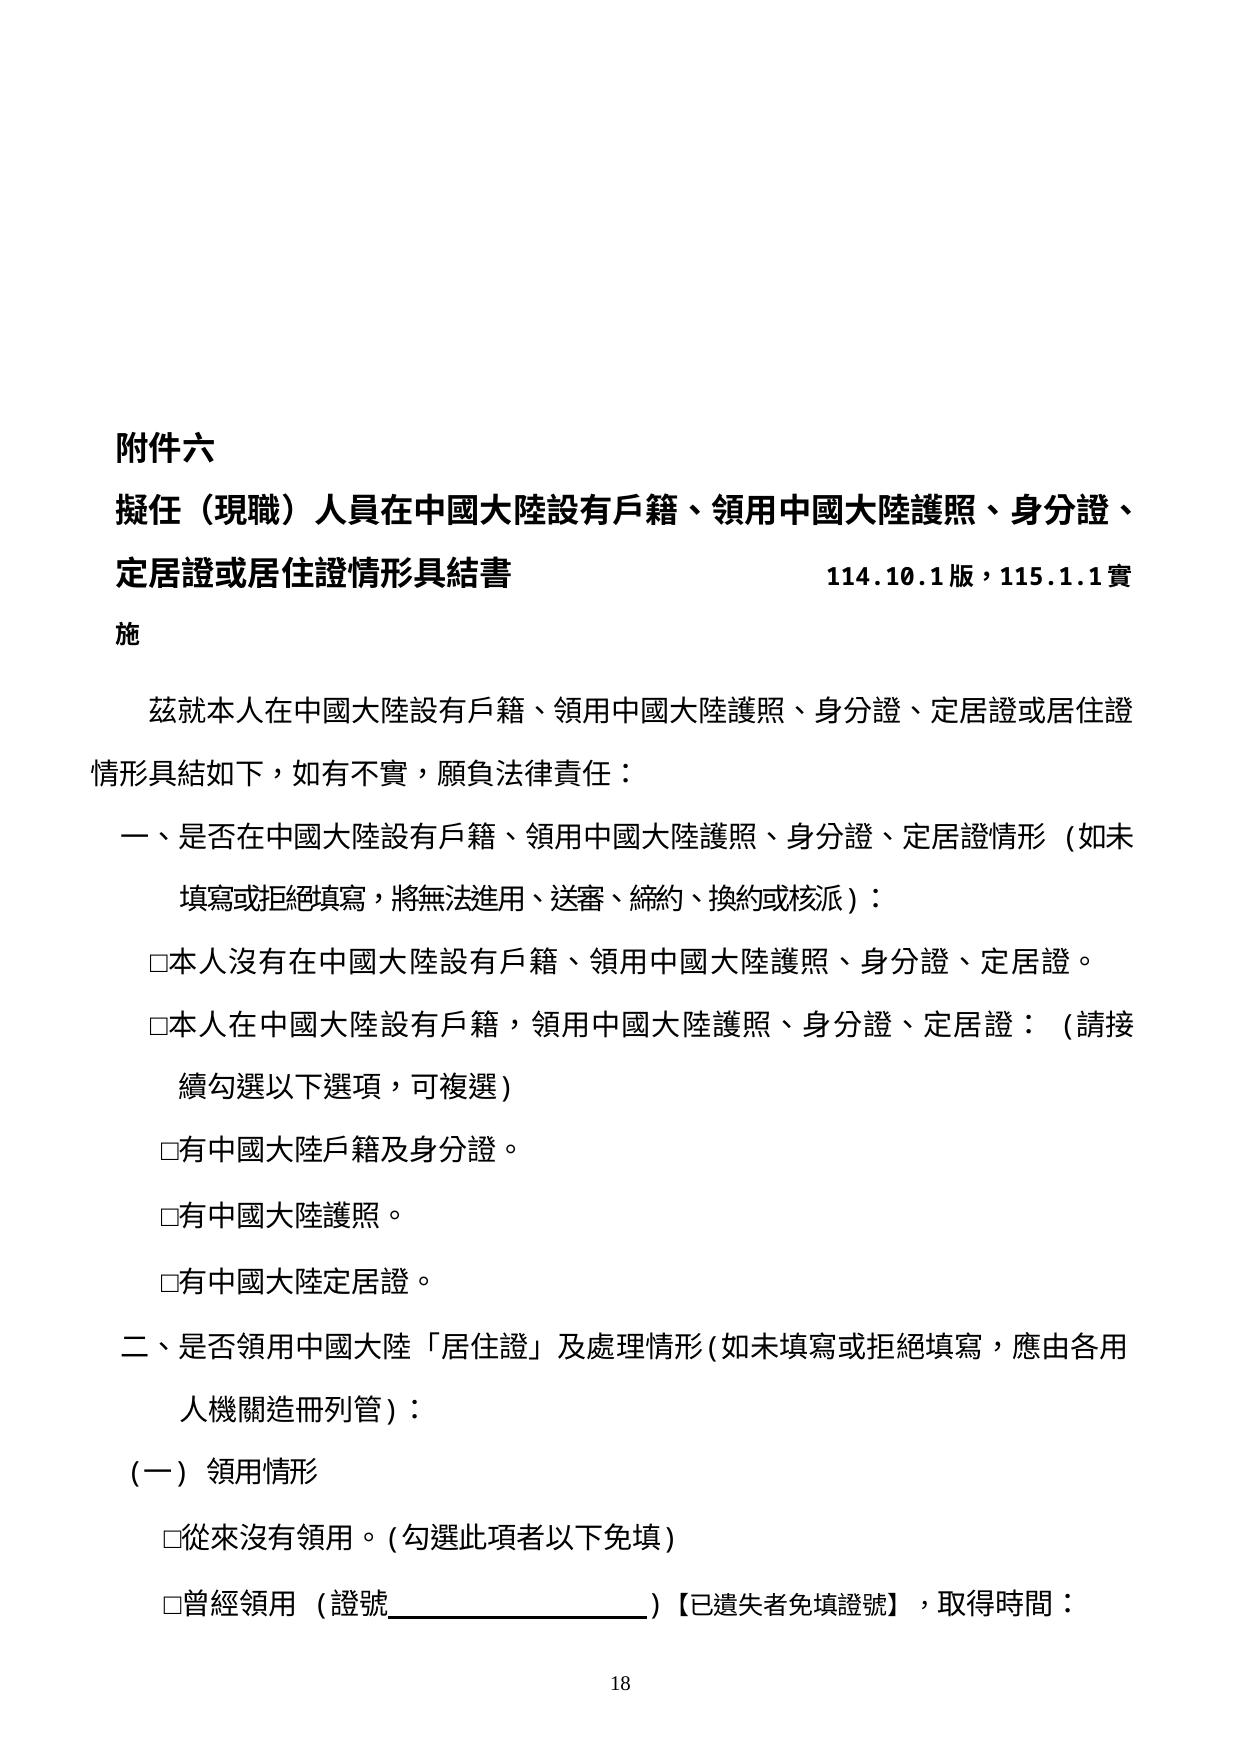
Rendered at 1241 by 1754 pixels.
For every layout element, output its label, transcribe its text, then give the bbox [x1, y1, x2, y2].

text □有中國大陸戶籍及身分證。 [75, 1106, 1165, 1169]
text 茲就本人在中國大陸設有戶籍、領用中國大陸護照、身分證、定居證或居住證情形具結如下，如有不實，願負法律責任： [90, 667, 1150, 792]
text □有中國大陸護照。 [75, 1172, 1165, 1234]
text □從來沒有領用。(勾選此項者以下免填) [164, 1494, 1165, 1557]
text □本人沒有在中國大陸設有戶籍、領用中國大陸護照、身分證、定居證。 [150, 918, 1152, 980]
text (一) 領用情形 [126, 1428, 1165, 1491]
text 一、是否在中國大陸設有戶籍、領用中國大陸護照、身分證、定居證情形 (如未填寫或拒絕填寫，將無法進用、送審、締約、換約或核派)： [120, 793, 1151, 918]
text □曾經領用 (證號 )【已遺失者免填證號】，取得時間： [164, 1560, 1165, 1622]
subtitle 擬任（現職）人員在中國大陸設有戶籍、領用中國大陸護照、身分證、定居證或居住證情形具結書 114.10.1版，115.1.1實施 [115, 466, 1140, 654]
text □有中國大陸定居證。 [75, 1238, 1165, 1300]
text 二、是否領用中國大陸「居住證」及處理情形(如未填寫或拒絕填寫，應由各用人機關造冊列管)： [120, 1303, 1151, 1428]
text □本人在中國大陸設有戶籍，領用中國大陸護照、身分證、定居證： (請接續勾選以下選項，可複選) [150, 981, 1150, 1106]
subtitle 附件六 [115, 404, 1140, 466]
